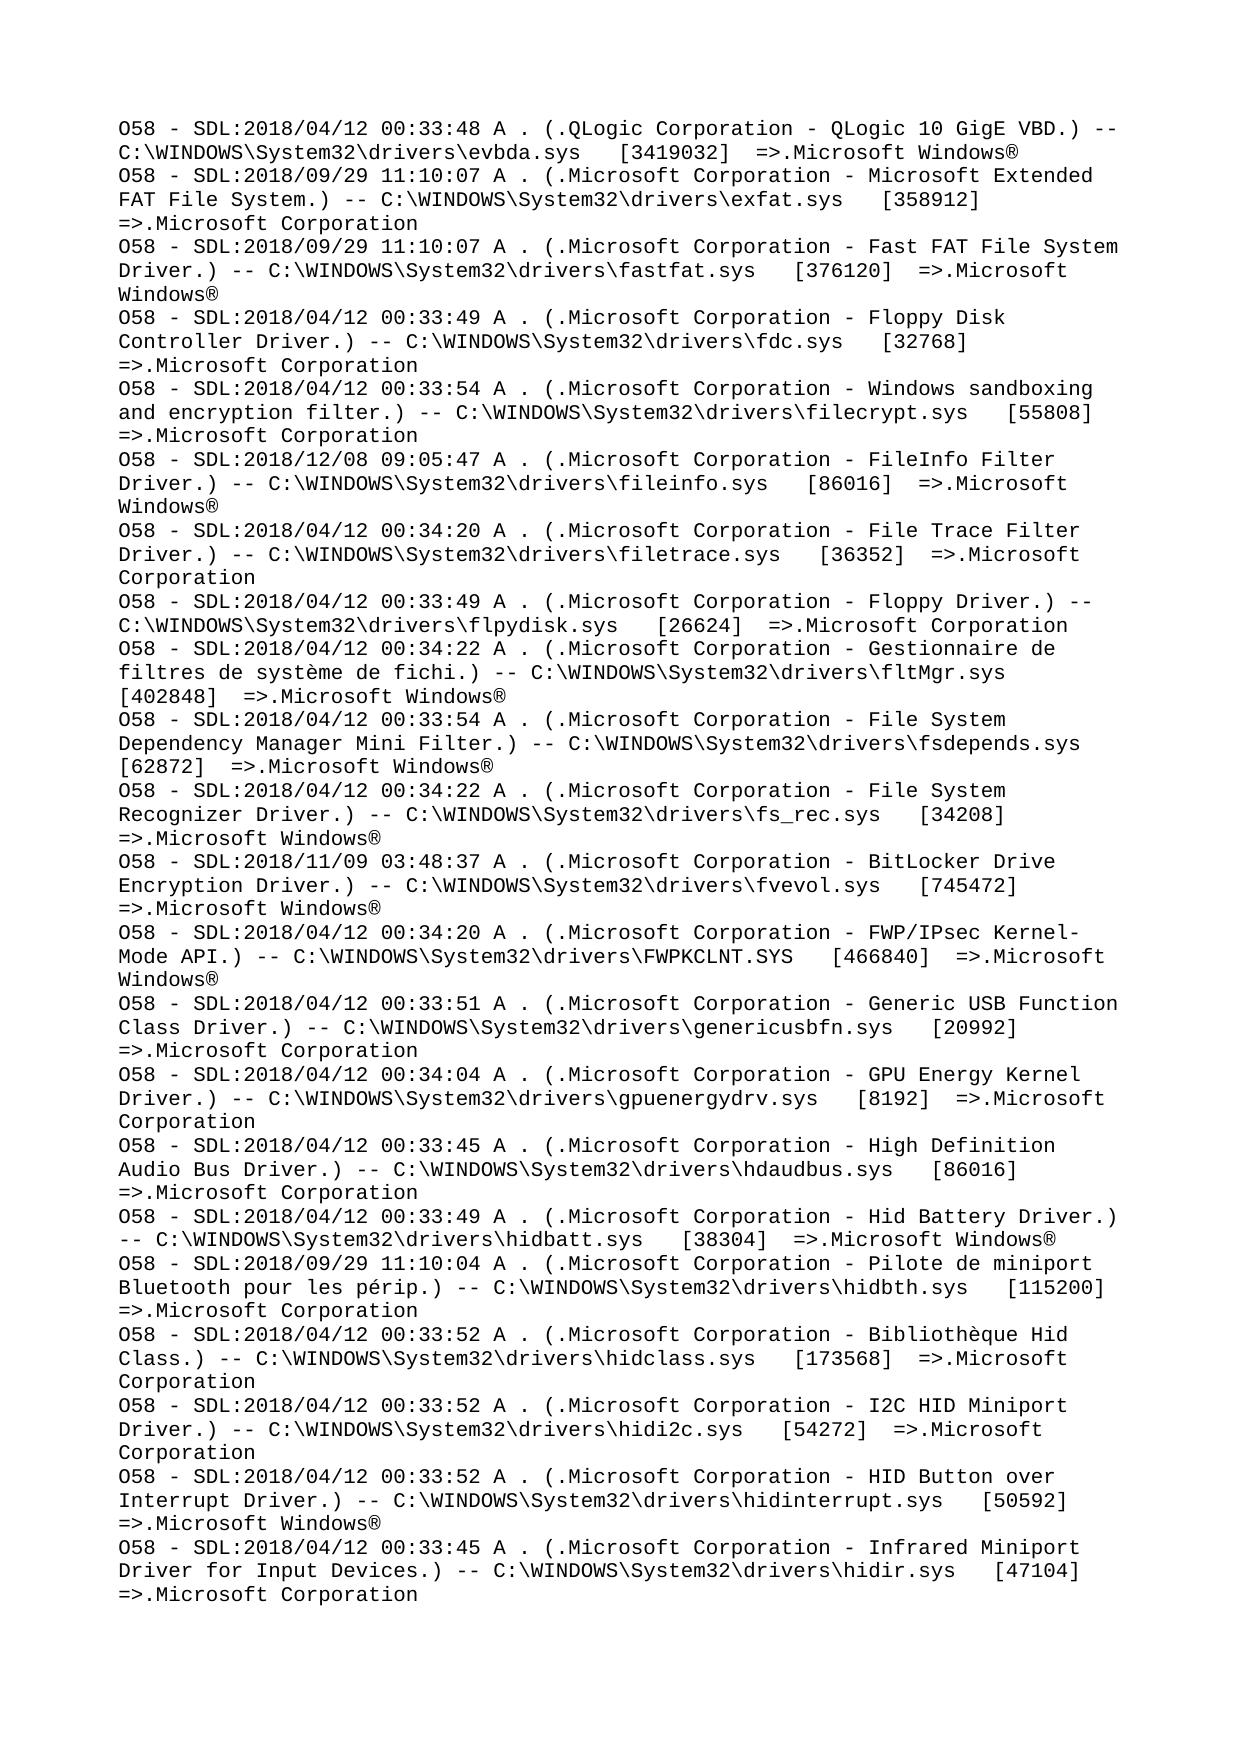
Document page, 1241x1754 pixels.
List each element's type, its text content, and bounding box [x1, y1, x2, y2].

text O58 - SDL:2018/04/12 00:33:48 A . (.QLogic Corporation - QLogic 10 GigE VBD.) -- C:\WINDOWS\System32\drivers\evbda.sys [3419032] =>.Microsoft Windows® [118, 118, 1122, 165]
text O58 - SDL:2018/04/12 00:34:04 A . (.Microsoft Corporation - GPU Energy Kernel Driver.) -- C:\WINDOWS\System32\drivers\gpuenergydrv.sys [8192] =>.Microsoft Corporation [118, 1064, 1122, 1135]
text O58 - SDL:2018/11/09 03:48:37 A . (.Microsoft Corporation - BitLocker Drive Encryption Driver.) -- C:\WINDOWS\System32\drivers\fvevol.sys [745472] =>.Microsoft Windows® [118, 851, 1122, 922]
text O58 - SDL:2018/04/12 00:33:49 A . (.Microsoft Corporation - Floppy Disk Controller Driver.) -- C:\WINDOWS\System32\drivers\fdc.sys [32768] =>.Microsoft Corporation [118, 307, 1122, 378]
text O58 - SDL:2018/09/29 11:10:07 A . (.Microsoft Corporation - Fast FAT File System Driver.) -- C:\WINDOWS\System32\drivers\fastfat.sys [376120] =>.Microsoft Windows® [118, 236, 1122, 307]
text O58 - SDL:2018/09/29 11:10:07 A . (.Microsoft Corporation - Microsoft Extended FAT File System.) -- C:\WINDOWS\System32\drivers\exfat.sys [358912] =>.Microsoft Corporation [118, 165, 1122, 236]
text O58 - SDL:2018/12/08 09:05:47 A . (.Microsoft Corporation - FileInfo Filter Driver.) -- C:\WINDOWS\System32\drivers\fileinfo.sys [86016] =>.Microsoft Windows® [118, 449, 1122, 520]
text O58 - SDL:2018/04/12 00:33:45 A . (.Microsoft Corporation - Infrared Miniport Driver for Input Devices.) -- C:\WINDOWS\System32\drivers\hidir.sys [47104] =>.Microsoft Corporation [118, 1537, 1122, 1608]
text O58 - SDL:2018/04/12 00:33:54 A . (.Microsoft Corporation - Windows sandboxing and encryption filter.) -- C:\WINDOWS\System32\drivers\filecrypt.sys [55808] =>.Microsoft Corporation [118, 378, 1122, 449]
text O58 - SDL:2018/04/12 00:34:20 A . (.Microsoft Corporation - FWP/IPsec Kernel-Mode API.) -- C:\WINDOWS\System32\drivers\FWPKCLNT.SYS [466840] =>.Microsoft Windows® [118, 922, 1122, 993]
text O58 - SDL:2018/04/12 00:33:52 A . (.Microsoft Corporation - Bibliothèque Hid Class.) -- C:\WINDOWS\System32\drivers\hidclass.sys [173568] =>.Microsoft Corporation [118, 1324, 1122, 1395]
text O58 - SDL:2018/04/12 00:34:22 A . (.Microsoft Corporation - File System Recognizer Driver.) -- C:\WINDOWS\System32\drivers\fs_rec.sys [34208] =>.Microsoft Windows® [118, 780, 1122, 851]
text O58 - SDL:2018/09/29 11:10:04 A . (.Microsoft Corporation - Pilote de miniport Bluetooth pour les périp.) -- C:\WINDOWS\System32\drivers\hidbth.sys [115200] =>.Microsoft Corporation [118, 1253, 1122, 1324]
text O58 - SDL:2018/04/12 00:33:49 A . (.Microsoft Corporation - Floppy Driver.) -- C:\WINDOWS\System32\drivers\flpydisk.sys [26624] =>.Microsoft Corporation [118, 591, 1122, 638]
text O58 - SDL:2018/04/12 00:33:52 A . (.Microsoft Corporation - I2C HID Miniport Driver.) -- C:\WINDOWS\System32\drivers\hidi2c.sys [54272] =>.Microsoft Corporation [118, 1395, 1122, 1466]
text O58 - SDL:2018/04/12 00:33:45 A . (.Microsoft Corporation - High Definition Audio Bus Driver.) -- C:\WINDOWS\System32\drivers\hdaudbus.sys [86016] =>.Microsoft Corporation [118, 1135, 1122, 1206]
text O58 - SDL:2018/04/12 00:34:22 A . (.Microsoft Corporation - Gestionnaire de filtres de système de fichi.) -- C:\WINDOWS\System32\drivers\fltMgr.sys [402848] =>.Microsoft Windows® [118, 638, 1122, 709]
text O58 - SDL:2018/04/12 00:34:20 A . (.Microsoft Corporation - File Trace Filter Driver.) -- C:\WINDOWS\System32\drivers\filetrace.sys [36352] =>.Microsoft Corporation [118, 520, 1122, 591]
text O58 - SDL:2018/04/12 00:33:51 A . (.Microsoft Corporation - Generic USB Function Class Driver.) -- C:\WINDOWS\System32\drivers\genericusbfn.sys [20992] =>.Microsoft Corporation [118, 993, 1122, 1064]
text O58 - SDL:2018/04/12 00:33:49 A . (.Microsoft Corporation - Hid Battery Driver.) -- C:\WINDOWS\System32\drivers\hidbatt.sys [38304] =>.Microsoft Windows® [118, 1206, 1122, 1253]
text O58 - SDL:2018/04/12 00:33:52 A . (.Microsoft Corporation - HID Button over Interrupt Driver.) -- C:\WINDOWS\System32\drivers\hidinterrupt.sys [50592] =>.Microsoft Windows® [118, 1466, 1122, 1537]
text O58 - SDL:2018/04/12 00:33:54 A . (.Microsoft Corporation - File System Dependency Manager Mini Filter.) -- C:\WINDOWS\System32\drivers\fsdepends.sys [62872] =>.Microsoft Windows® [118, 709, 1122, 780]
